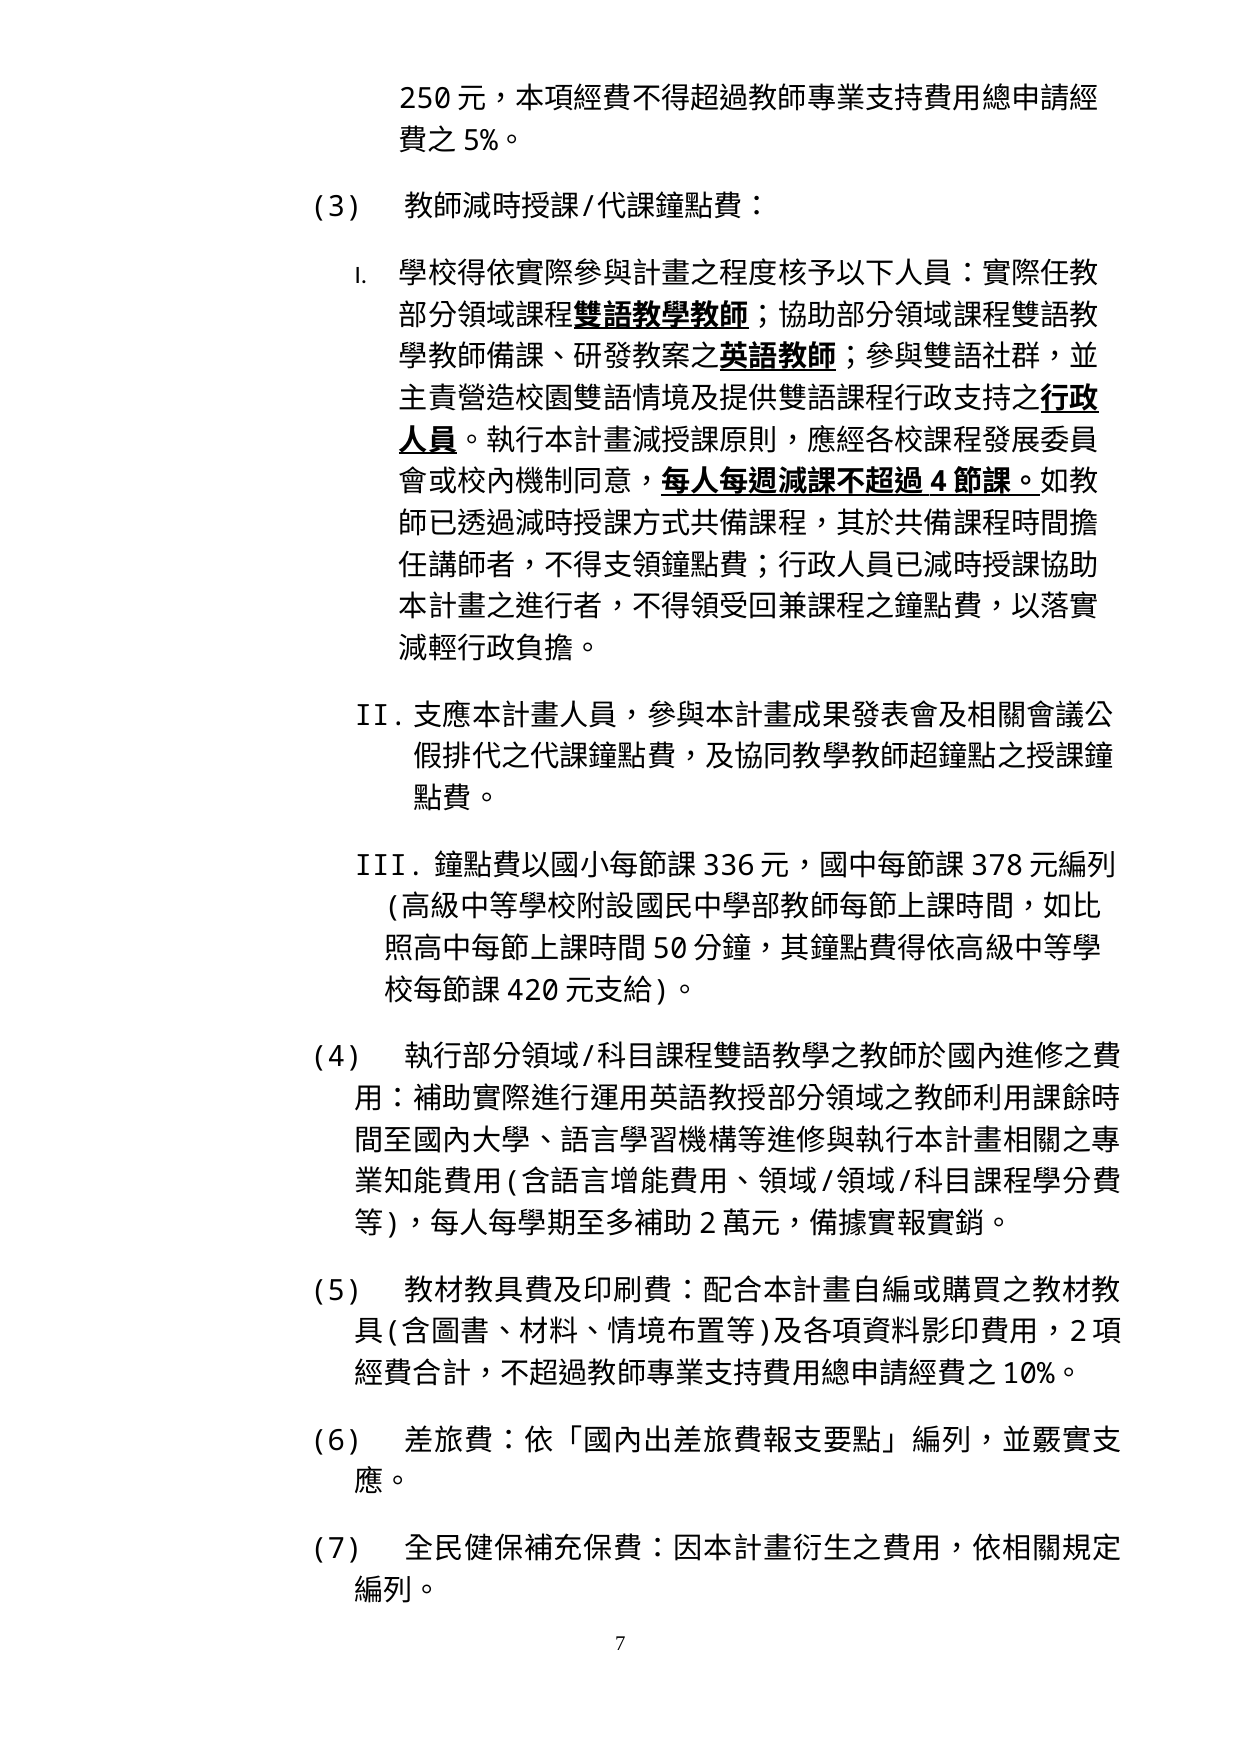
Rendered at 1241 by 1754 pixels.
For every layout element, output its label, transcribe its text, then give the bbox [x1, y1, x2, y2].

list 全民健保補充保費：因本計畫衍生之費用，依相關規定編列。 [310, 1525, 1122, 1608]
list 教師減時授課/代課鐘點費： [310, 183, 1122, 225]
list 差旅費：依「國內出差旅費報支要點」編列，並覈實支應。 [310, 1417, 1122, 1500]
list 教材教具費及印刷費：配合本計畫自編或購買之教材教具(含圖書、材料、情境布置等)及各項資料影印費用，2項經費合計，不超過教師專業支持費用總申請經費之10%。 [310, 1267, 1122, 1392]
list 鐘點費以國小每節課336元，國中每節課378元編列(高級中等學校附設國民中學部教師每節上課時間，如比照高中每節上課時間50分鐘，其鐘點費得依高級中等學校每節課420元支給)。 [354, 842, 1122, 1008]
list 執行部分領域/科目課程雙語教學之教師於國內進修之費用：補助實際進行運用英語教授部分領域之教師利用課餘時間至國內大學、語言學習機構等進修與執行本計畫相關之專業知能費用(含語言增能費用、領域/領域/科目課程學分費等)，每人每學期至多補助2萬元，備據實報實銷。 [310, 1033, 1122, 1242]
list 學校得依實際參與計畫之程度核予以下人員：實際任教部分領域課程雙語教學教師；協助部分領域課程雙語教學教師備課、研發教案之英語教師；參與雙語社群，並主責營造校園雙語情境及提供雙語課程行政支持之行政人員。執行本計畫減授課原則，應經各校課程發展委員會或校內機制同意，每人每週減課不超過4節課。如教師已透過減時授課方式共備課程，其於共備課程時間擔任講師者，不得支領鐘點費；行政人員已減時授課協助本計畫之進行者，不得領受回兼課程之鐘點費，以落實減輕行政負擔。 [354, 250, 1122, 667]
list 膳費：辦理輔導會議或校內專業成長研習等活動，午、晚餐每餐膳費100元，全天性活動一日膳費最高上限250元，本項經費不得超過教師專業支持費用總申請經費之5%。 [354, 75, 1122, 158]
list 支應本計畫人員，參與本計畫成果發表會及相關會議公假排代之代課鐘點費，及協同教學教師超鐘點之授課鐘點費。 [354, 692, 1122, 817]
